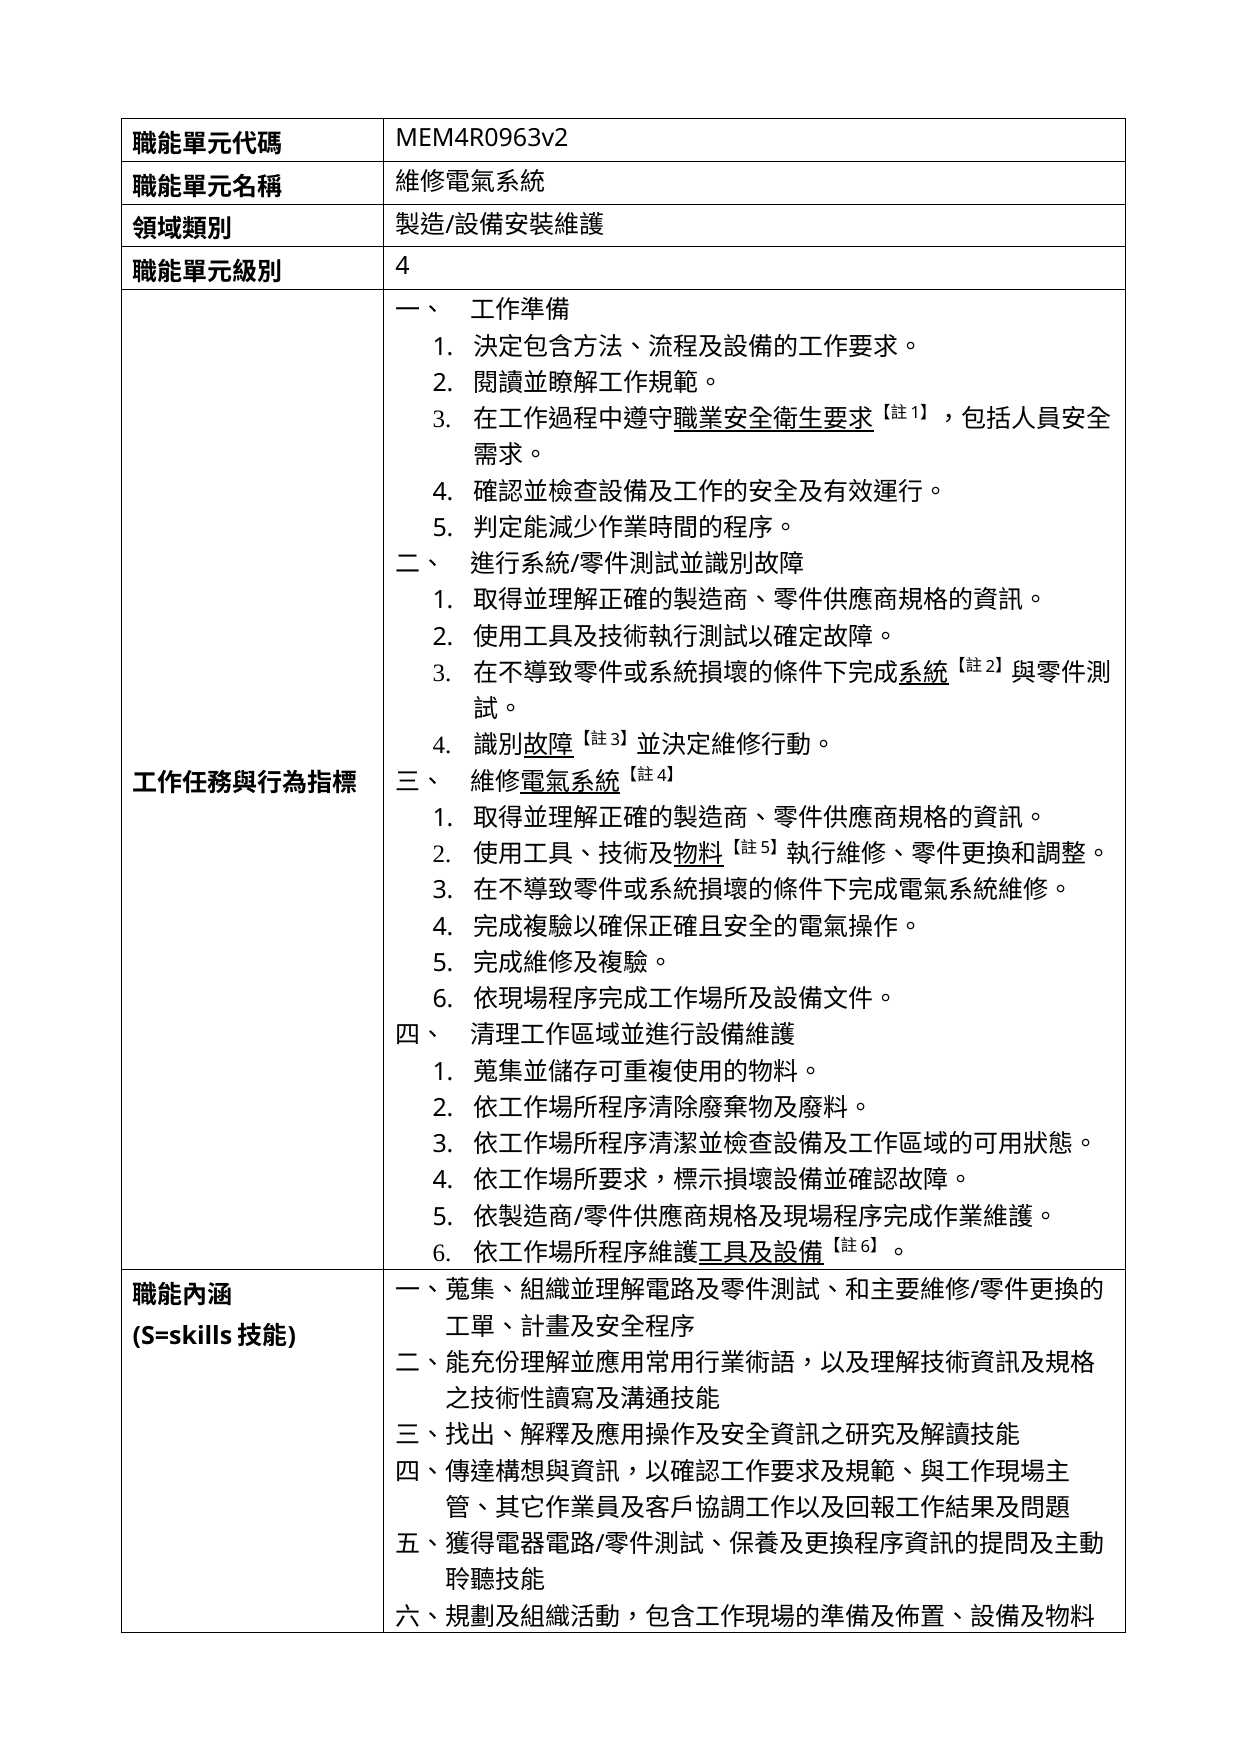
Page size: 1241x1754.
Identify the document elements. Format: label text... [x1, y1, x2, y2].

table_cell 工作準備 決定包含方法、流程及設備的工作要求。 閱讀並瞭解工作規範。 在工作過程中遵守職業安全衛生要求【註1】，包括人員安全需求。 確認並檢查設備及工作的安全及有效運行。 判定能減少作業時間的程序。 進行系統/零件測試並識別故障 取得並理解正確的製造商、零件供應商規格的資訊。 使用工具及技術執行測試以確定故障。 在不導致零件或系統損壞的條件下完成系統【註2】與零件測試。 識別故障【註3】並決定維修行動。 維修電氣系統【註4】 取得並理解正確的製造商、零件供應商規格的資訊。 使用工具、技術及物料【註5】執行維修、零件更換和調整。 在不導致零件或系統損壞的條件下完成電氣系統維修。 完成複驗以確保正確且安全的電氣操作。 完成維修及複驗。 依現場程序完成工作場所及設備文件。 清理工作區域並進行設備維護 蒐集並儲存可重複使用的物料。 依工作場所程序清除廢棄物及廢料。 依工作場所程序清潔並檢查設備及工作區域的可用狀態。 依工作場所要求，標示損壞設備並確認故障。 依製造商/零件供應商規格及現場程序完成作業維護。 依工作場所程序維護工具及設備【註6】。 [384, 290, 1125, 1269]
table_cell 蒐集、組織並理解電路及零件測試、和主要維修/零件更換的工單、計畫及安全程序 能充份理解並應用常用行業術語，以及理解技術資訊及規格之技術性讀寫及溝通技能 找出、解釋及應用操作及安全資訊之研究及解讀技能 傳達構想與資訊，以確認工作要求及規範、與工作現場主管、其它作業員及客戶協調工作以及回報工作結果及問題 獲得電器電路/零件測試、保養及更換程序資訊的提問及主動聆聽技能 規劃及組織活動，包含工作現場的準備及佈置、設備及物料的取得，避免原路往返、中斷工作流程或浪費 在團隊中與他人一同作業，透過互相信賴及運用合作方法來優化工作流程和生產力 運用數學概念及技術以正確的完成測試及測量，來決定電器電路/零件之主要維修/更換要求 運用預檢及檢驗技能以預判規劃及排程的問題，以避免浪費時間及物料 執行電氣測試及維修/更換程序的靈活操作技能 解決各種程序問題的問題解決技能 運用與維修電氣系統相關的工作場所技術，包含專業工具和設備使用、電腦化科技、通訊設備，以及結果回報/記錄 [384, 1270, 1125, 1632]
table_cell 製造/設備安裝維護 [384, 205, 1125, 246]
table_cell 工作任務與行為指標 [122, 290, 383, 1269]
table_cell 領域類別 [122, 205, 383, 246]
table_cell 職能單元名稱 [122, 162, 383, 203]
table_cell 維修電氣系統 [384, 162, 1125, 203]
table_header 職能單元代碼 [122, 119, 383, 161]
table_cell 職能單元級別 [122, 247, 383, 289]
table_cell 4 [384, 247, 1125, 289]
table_header MEM4R0963v2 [384, 119, 1125, 161]
table_cell 職能內涵 (S=skills技能) [122, 1270, 383, 1632]
